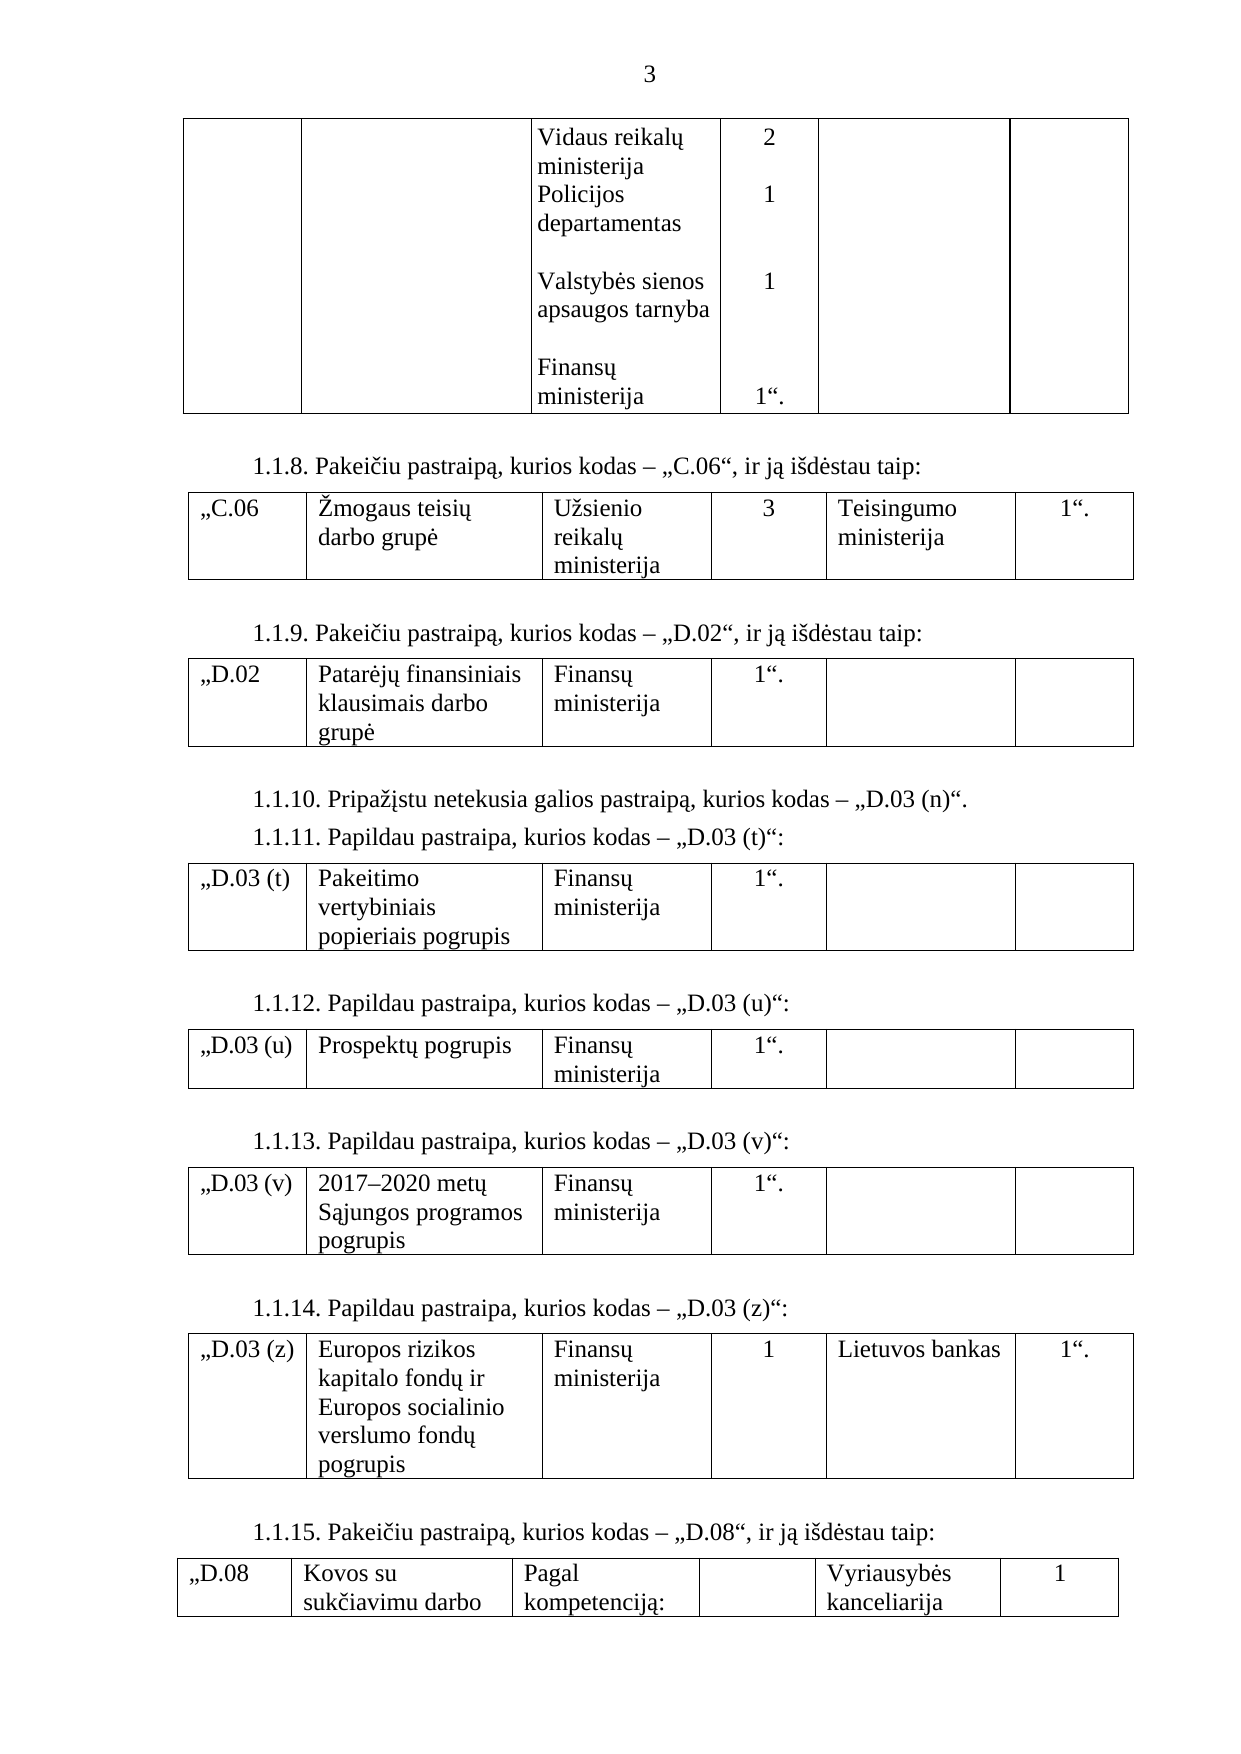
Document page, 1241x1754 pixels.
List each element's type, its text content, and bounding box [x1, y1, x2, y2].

table_header „D.03 (z) [189, 1334, 306, 1478]
table_header Finansų ministerija [543, 659, 711, 746]
table_header Prospektų pogrupis [307, 1030, 542, 1087]
table_header Užsienio reikalų ministerija [543, 493, 711, 579]
table_header 1“. [1016, 493, 1133, 579]
table_header [827, 659, 1015, 746]
table_header [1016, 1168, 1133, 1254]
table_header 1 [712, 1334, 826, 1478]
text 1.1.12. Papildau pastraipa, kurios kodas – „D.03 (u)“: [177, 979, 1122, 1017]
table_header [827, 864, 1015, 950]
table_header [827, 1168, 1015, 1254]
table_header Pakeitimo vertybiniais popieriais pogrupis [307, 864, 542, 950]
table_header Finansų ministerija [543, 1334, 711, 1478]
table_header Lietuvos bankas [827, 1334, 1015, 1478]
table_header 1“. [712, 1168, 826, 1254]
table_header 3 [712, 493, 826, 579]
table_header „D.03 (t) [189, 864, 306, 950]
table_header Teisingumo ministerija [827, 493, 1015, 579]
table_header [1016, 659, 1133, 746]
text 1.1.9. Pakeičiu pastraipą, kurios kodas – „D.02“, ir ją išdėstau taip: [177, 609, 1122, 646]
table_header 1“. [712, 1030, 826, 1087]
table_header Patarėjų finansiniais klausimais darbo grupė [307, 659, 542, 746]
text 1.1.13. Papildau pastraipa, kurios kodas – „D.03 (v)“: [177, 1117, 1122, 1155]
table_header Vidaus reikalų ministerija Policijos departamentas Valstybės sienos apsaugos tarnyba Finansų ministerija [532, 119, 720, 412]
table_header [184, 119, 301, 412]
table_header [1016, 864, 1133, 950]
table_header Kovos su sukčiavimu darbo [292, 1559, 512, 1616]
table_header [827, 1030, 1015, 1087]
table_header „C.06 [189, 493, 306, 579]
table_header 1 [1001, 1559, 1118, 1616]
table_header 1“. [1016, 1334, 1133, 1478]
table_header 2017–2020 metų Sąjungos programos pogrupis [307, 1168, 542, 1254]
table_header [819, 119, 1009, 412]
table_header [700, 1559, 815, 1616]
text 1.1.10. Pripažįstu netekusia galios pastraipą, kurios kodas – „D.03 (n)“. [177, 775, 1122, 813]
table_header „D.03 (u) [189, 1030, 306, 1087]
text 1.1.8. Pakeičiu pastraipą, kurios kodas – „C.06“, ir ją išdėstau taip: [177, 442, 1122, 480]
table_header Finansų ministerija [543, 864, 711, 950]
table_header [1011, 119, 1128, 412]
table_header Pagal kompetenciją: [513, 1559, 699, 1616]
table_header [1016, 1030, 1133, 1087]
table_header [302, 119, 531, 412]
table_header 2 1 1 1“. [721, 119, 818, 412]
table_header Finansų ministerija [543, 1030, 711, 1087]
table_header „D.02 [189, 659, 306, 746]
text 1.1.11. Papildau pastraipa, kurios kodas – „D.03 (t)“: [177, 813, 1122, 850]
table_header Finansų ministerija [543, 1168, 711, 1254]
table_header „D.08 [178, 1559, 291, 1616]
text 1.1.14. Papildau pastraipa, kurios kodas – „D.03 (z)“: [177, 1284, 1122, 1321]
table_header 1“. [712, 864, 826, 950]
text 1.1.15. Pakeičiu pastraipą, kurios kodas – „D.08“, ir ją išdėstau taip: [177, 1508, 1122, 1545]
table_header „D.03 (v) [189, 1168, 306, 1254]
table_header 1“. [712, 659, 826, 746]
table_header Žmogaus teisių darbo grupė [307, 493, 542, 579]
table_header Vyriausybės kanceliarija [816, 1559, 1000, 1616]
table_header Europos rizikos kapitalo fondų ir Europos socialinio verslumo fondų pogrupis [307, 1334, 542, 1478]
